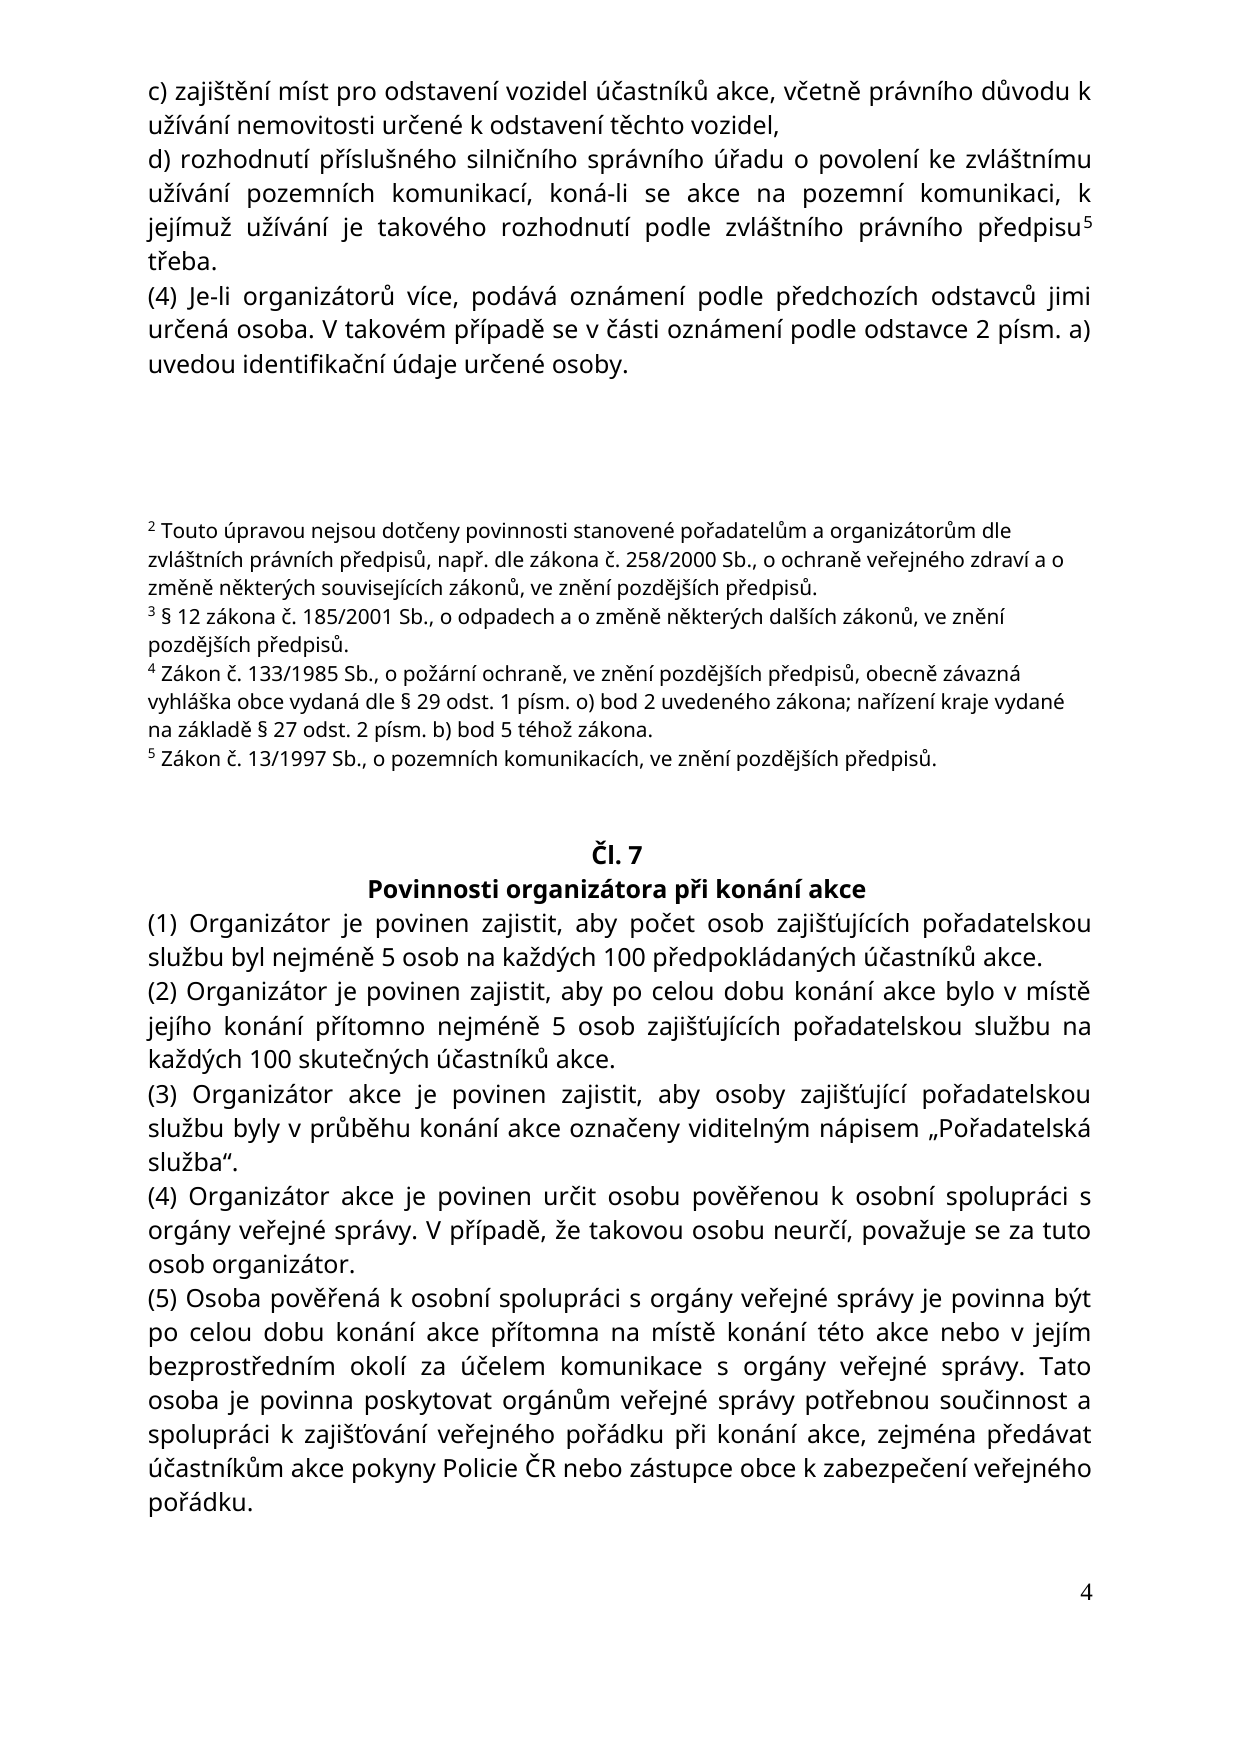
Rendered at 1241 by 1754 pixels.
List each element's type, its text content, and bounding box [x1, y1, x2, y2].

text (5) Osoba pověřená k osobní spolupráci s orgány veřejné správy je povinna být po celou dobu konání akce přítomna na místě konání této akce nebo v jejím bezprostředním okolí za účelem komunikace s orgány veřejné správy. Tato osoba je povinna poskytovat orgánům veřejné správy potřebnou součinnost a spolupráci k zajišťování veřejného pořádku při konání akce, zejména předávat účastníkům akce pokyny Policie ČR nebo zástupce obce k zabezpečení veřejného pořádku. [148, 1281, 1093, 1519]
text Povinnosti organizátora při konání akce [148, 872, 1093, 906]
text (4) Je-li organizátorů více, podává oznámení podle předchozích odstavců jimi určená osoba. V takovém případě se v části oznámení podle odstavce 2 písm. a) uvedou identifikační údaje určené osoby. [148, 278, 1093, 380]
text (2) Organizátor je povinen zajistit, aby po celou dobu konání akce bylo v místě jejího konání přítomno nejméně 5 osob zajišťujících pořadatelskou službu na každých 100 skutečných účastníků akce. [148, 974, 1093, 1076]
text (1) Organizátor je povinen zajistit, aby počet osob zajišťujících pořadatelskou službu byl nejméně 5 osob na každých 100 předpokládaných účastníků akce. [148, 906, 1093, 974]
text 3 § 12 zákona č. 185/2001 Sb., o odpadech a o změně některých dalších zákonů, ve znění pozdějších předpisů. [148, 602, 1093, 659]
text (3) Organizátor akce je povinen zajistit, aby osoby zajišťující pořadatelskou službu byly v průběhu konání akce označeny viditelným nápisem „Pořadatelská služba“. [148, 1076, 1093, 1178]
text Čl. 7 [148, 838, 1093, 872]
text 2 Touto úpravou nejsou dotčeny povinnosti stanovené pořadatelům a organizátorům dle zvláštních právních předpisů, např. dle zákona č. 258/2000 Sb., o ochraně veřejného zdraví a o změně některých souvisejících zákonů, ve znění pozdějších předpisů. [148, 517, 1093, 602]
text 4 Zákon č. 133/1985 Sb., o požární ochraně, ve znění pozdějších předpisů, obecně závazná vyhláška obce vydaná dle § 29 odst. 1 písm. o) bod 2 uvedeného zákona; nařízení kraje vydané na základě § 27 odst. 2 písm. b) bod 5 téhož zákona. [148, 659, 1093, 744]
text 5 Zákon č. 13/1997 Sb., o pozemních komunikacích, ve znění pozdějších předpisů. [148, 744, 1093, 772]
text d) rozhodnutí příslušného silničního správního úřadu o povolení ke zvláštnímu užívání pozemních komunikací, koná-li se akce na pozemní komunikaci, k jejímuž užívání je takového rozhodnutí podle zvláštního právního předpisu5 třeba. [148, 142, 1093, 278]
text c) zajištění míst pro odstavení vozidel účastníků akce, včetně právního důvodu k užívání nemovitosti určené k odstavení těchto vozidel, [148, 74, 1093, 142]
text (4) Organizátor akce je povinen určit osobu pověřenou k osobní spolupráci s orgány veřejné správy. V případě, že takovou osobu neurčí, považuje se za tuto osob organizátor. [148, 1178, 1093, 1281]
